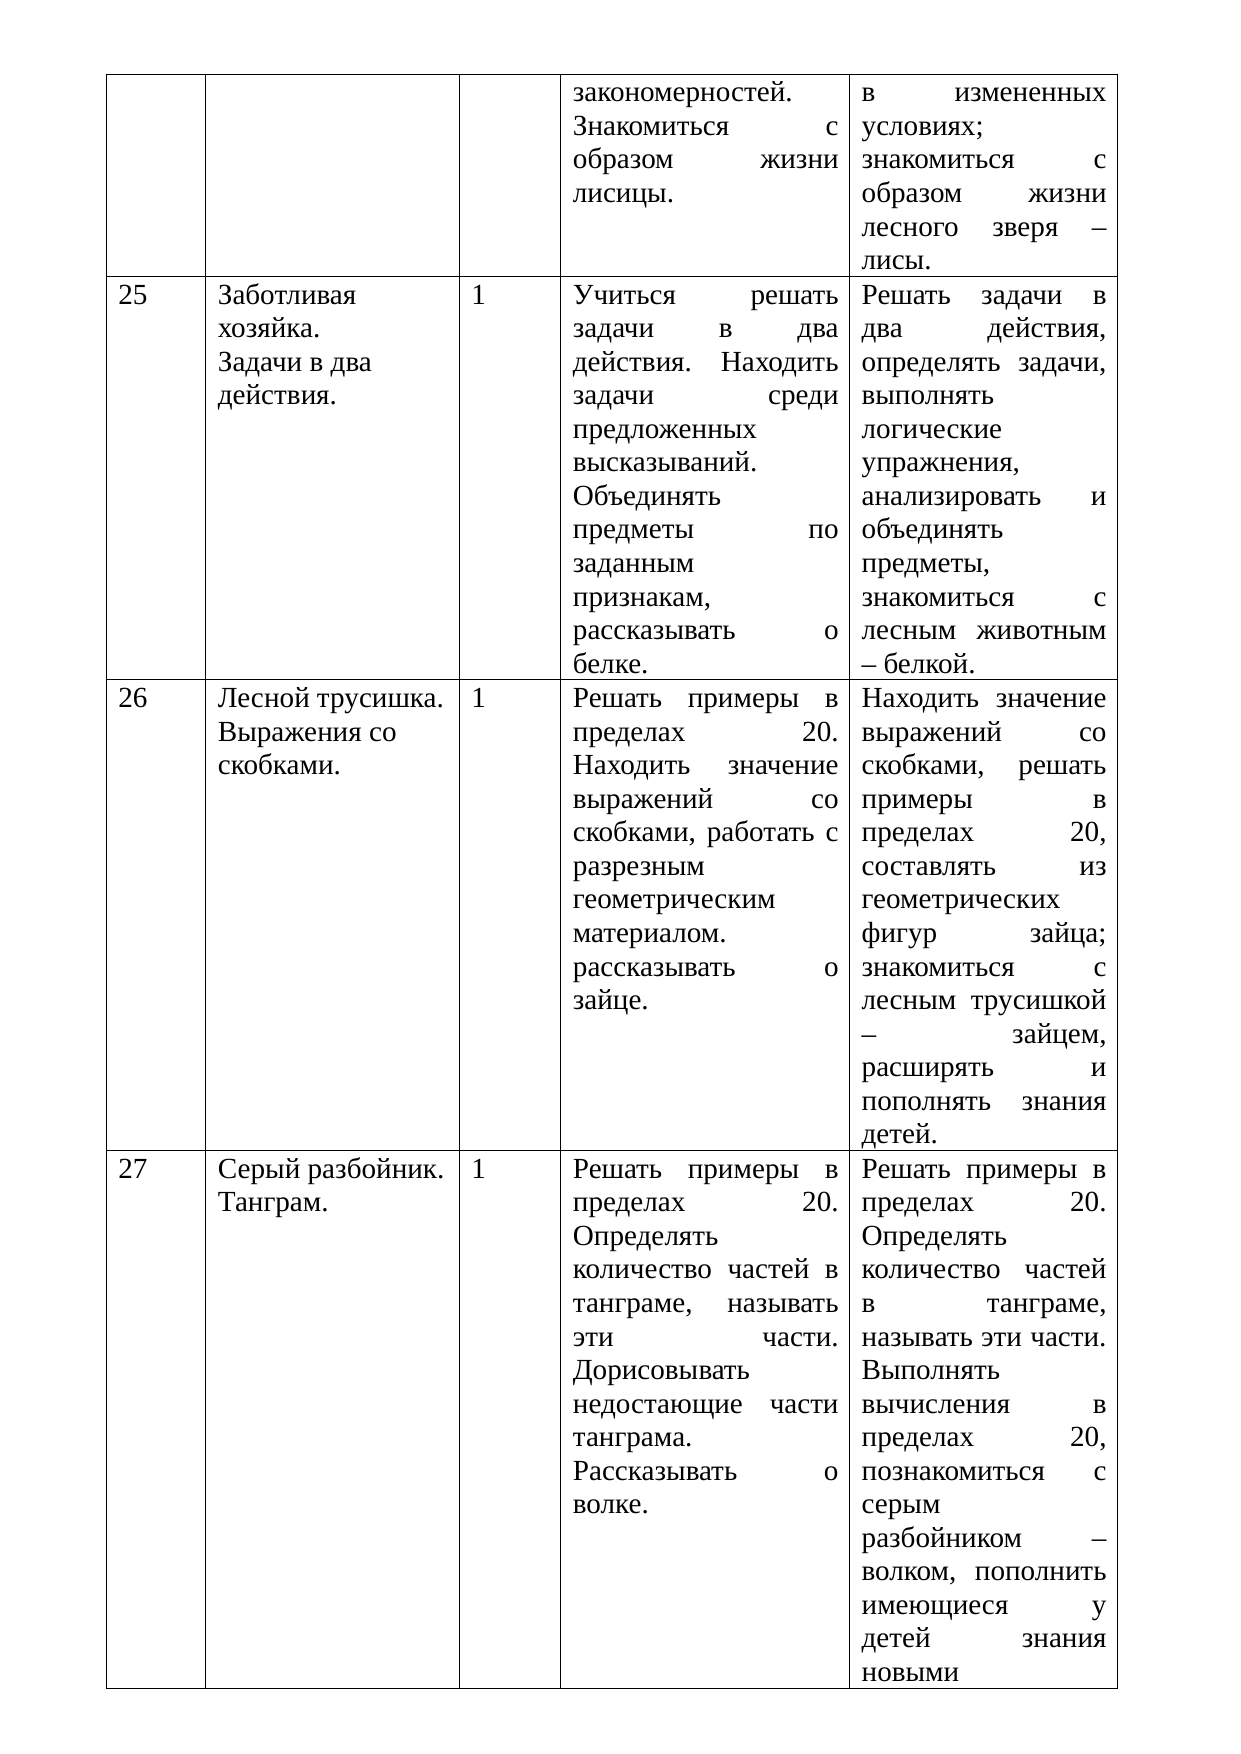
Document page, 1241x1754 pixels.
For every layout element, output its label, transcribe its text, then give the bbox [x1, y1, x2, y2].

table_cell Решать примеры в пределах 20. Определять количество частей в танграме, называть эти части. Дорисовывать недостающие части танграма. Рассказывать о волке. [561, 1151, 849, 1688]
table_cell Заботливая хозяйка. Задачи в два действия. [206, 277, 459, 679]
table_cell Находить значение выражений со скобками, решать примеры в пределах 20, составлять из геометрических фигур зайца; знакомиться с лесным трусишкой – зайцем, расширять и пополнять знания детей. [850, 680, 1117, 1150]
table_cell Лесной трусишка. Выражения со скобками. [206, 680, 459, 1150]
table_cell в измененных условиях; знакомиться с образом жизни лесного зверя – лисы. [850, 75, 1117, 276]
table_cell закономерностей. Знакомиться с образом жизни лисицы. [561, 75, 849, 276]
table_cell [107, 75, 205, 276]
table_cell [206, 75, 459, 276]
table_cell [460, 75, 560, 276]
table_cell Учиться решать задачи в два действия. Находить задачи среди предложенных высказываний. Объединять предметы по заданным признакам, рассказывать о белке. [561, 277, 849, 679]
table_cell Серый разбойник. Танграм. [206, 1151, 459, 1688]
table_cell [107, 680, 205, 1150]
table_cell 1 [460, 1151, 560, 1688]
table_cell Решать примеры в пределах 20. Находить значение выражений со скобками, работать с разрезным геометрическим материалом. рассказывать о зайце. [561, 680, 849, 1150]
table_cell [107, 1151, 205, 1688]
table_cell 1 [460, 680, 560, 1150]
table_cell 1 [460, 277, 560, 679]
table_cell Решать задачи в два действия, определять задачи, выполнять логические упражнения, анализировать и объединять предметы, знакомиться с лесным животным – белкой. [850, 277, 1117, 679]
table_cell Решать примеры в пределах 20. Определять количество частей в танграме, называть эти части. Выполнять вычисления в пределах 20, познакомиться с серым разбойником – волком, пополнить имеющиеся у детей знания новыми [850, 1151, 1117, 1688]
table_cell [107, 277, 205, 679]
